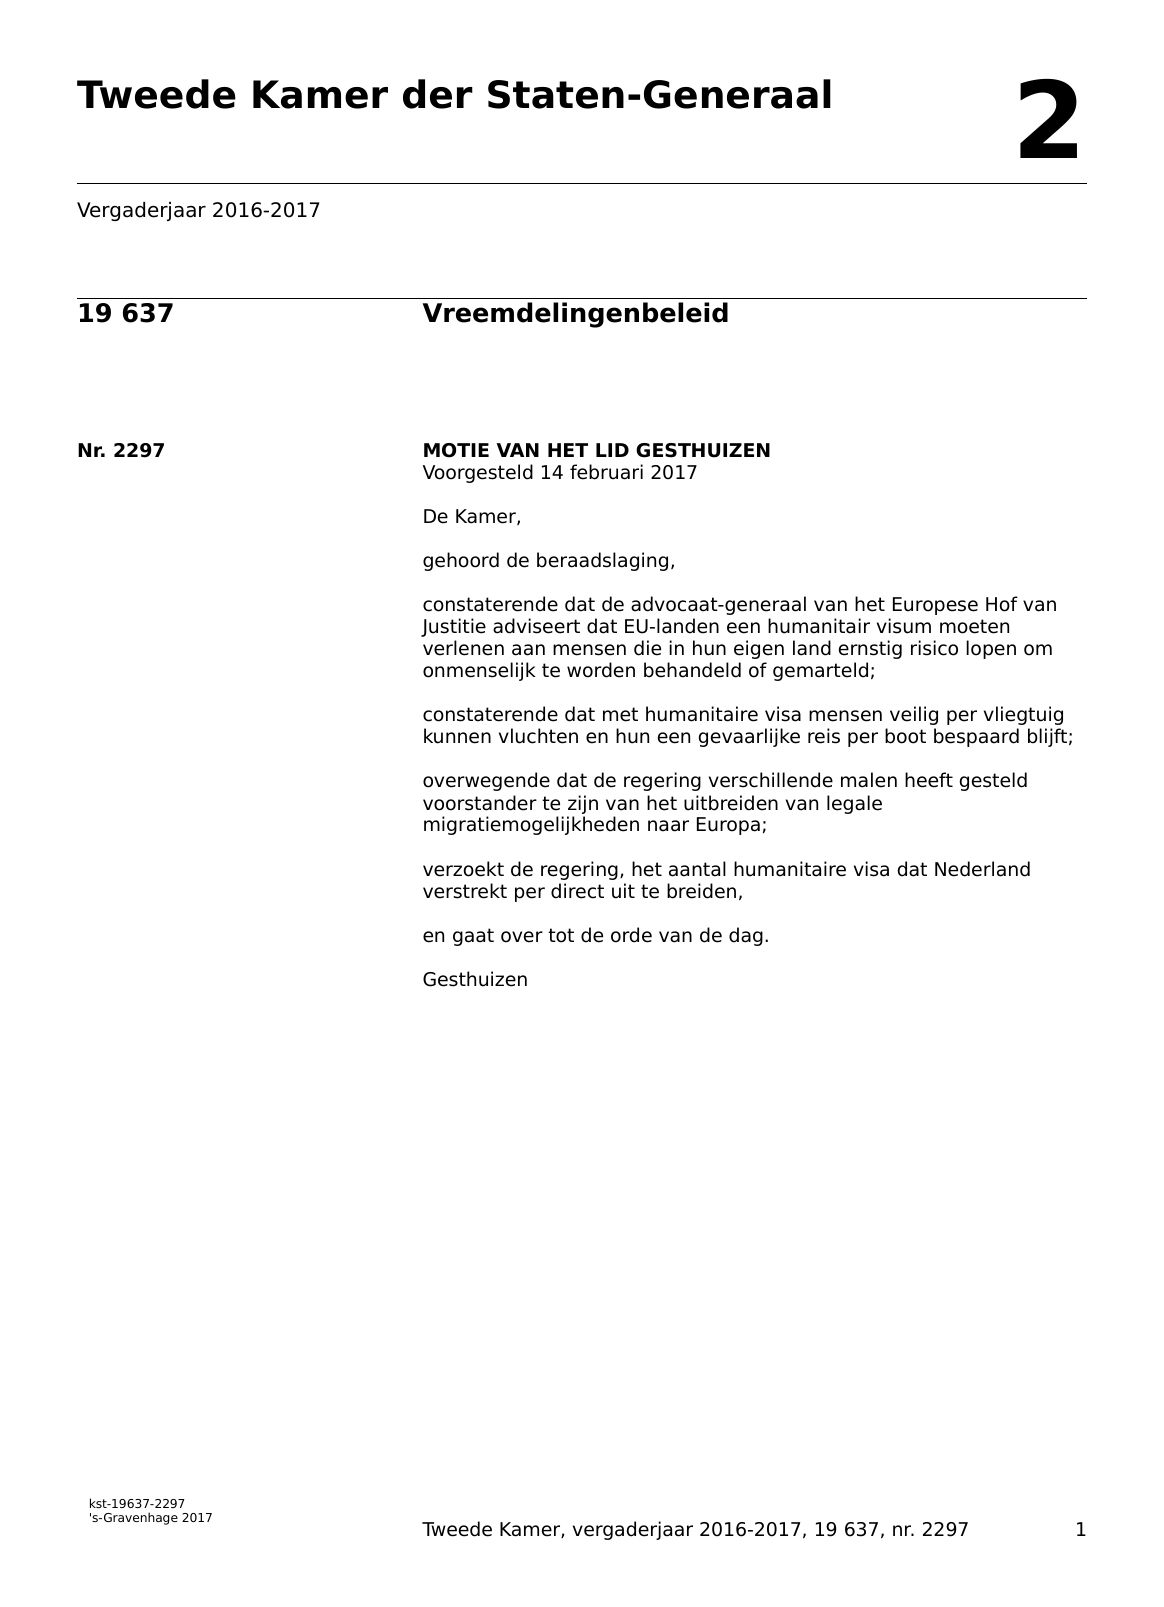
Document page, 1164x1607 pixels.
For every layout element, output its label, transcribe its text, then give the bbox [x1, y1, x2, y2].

text overwegende dat de regering verschillende malen heeft gesteld voorstander te zijn van het uitbreiden van legale migratiemogelijkheden naar Europa; [422, 770, 1087, 836]
text constaterende dat de advocaat-generaal van het Europese Hof van Justitie adviseert dat EU-landen een humanitair visum moeten verlenen aan mensen die in hun eigen land ernstig risico lopen om onmenselijk te worden behandeld of gemarteld; [422, 594, 1087, 682]
text De Kamer, [422, 506, 1087, 528]
text gehoord de beraadslaging, [422, 550, 1087, 572]
subtitle 19 637 Vreemdelingenbeleid [77, 299, 1087, 329]
text en gaat over tot de orde van de dag. [422, 925, 1087, 947]
text constaterende dat met humanitaire visa mensen veilig per vliegtuig kunnen vluchten en hun een gevaarlijke reis per boot bespaard blijft; [422, 704, 1087, 748]
text 's-Gravenhage 2017 [88, 1511, 323, 1525]
table_cell Vergaderjaar 2016-2017 [77, 184, 1087, 298]
text Gesthuizen [422, 969, 1087, 991]
text Voorgesteld 14 februari 2017 [422, 462, 1087, 484]
text verzoekt de regering, het aantal humanitaire visa dat Nederland verstrekt per direct uit te breiden, [422, 858, 1087, 902]
table_header 2 [886, 59, 1087, 183]
table_header Tweede Kamer der Staten-Generaal [77, 59, 886, 183]
subtitle Nr. 2297 MOTIE VAN HET LID GESTHUIZEN [77, 440, 1087, 462]
text kst-19637-2297 [88, 1497, 323, 1511]
